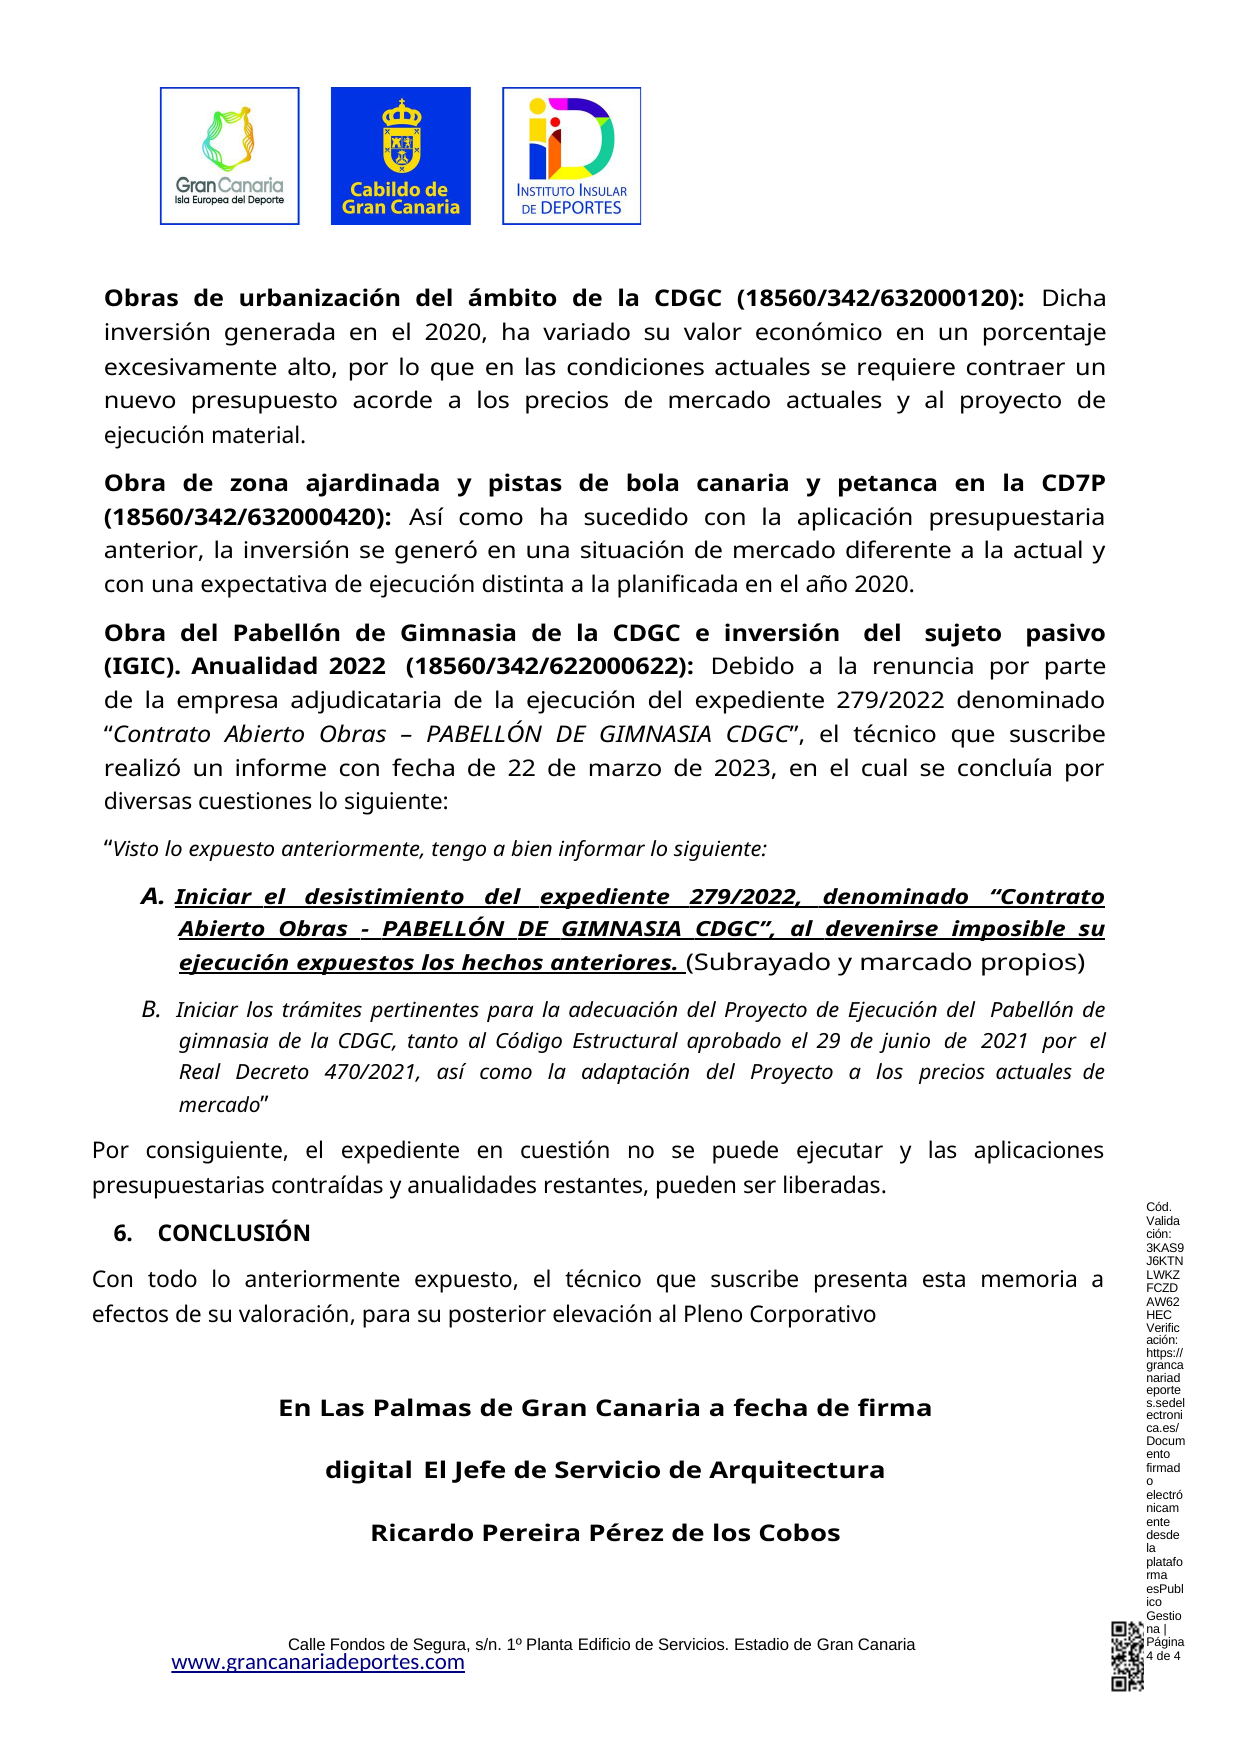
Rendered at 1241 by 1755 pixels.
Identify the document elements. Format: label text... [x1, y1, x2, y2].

subtitle En Las Palmas de Gran Canaria a fecha de firma digital El Jefe de Servicio de Arquitectura [250, 1392, 960, 1486]
text Por consiguiente, el expediente en cuestión no se puede ejecutar y las aplicaciones presupuestarias contraídas y anualidades restantes, pueden ser liberadas. [92, 1134, 1105, 1200]
text B. Iniciar los trámites pertinentes para la adecuación del Proyecto de Ejecución del Pabellón de gimnasia de la CDGC, tanto al Código Estructural aprobado el 29 de junio de 2021 por el Real Decreto 470/2021, así como la adaptación del Proyecto a los precios actuales de mercado” [141, 993, 1106, 1119]
text Obra de zona ajardinada y pistas de bola canaria y petanca en la CD7P (18560/342/632000420): Así como ha sucedido con la aplicación presupuestaria anterior, la inversión se generó en una situación de mercado diferente a la actual y con una expectativa de ejecución distinta a la planificada en el año 2020. [104, 467, 1106, 599]
text Obra del Pabellón de Gimnasia de la CDGC e inversión del sujeto pasivo (IGIC). Anualidad 2022 (18560/342/622000622): Debido a la renuncia por parte de la empresa adjudicataria de la ejecución del expediente 279/2022 denominado “Contrato Abierto Obras – PABELLÓN DE GIMNASIA CDGC”, el técnico que suscribe realizó un informe con fecha de 22 de marzo de 2023, en el cual se concluía por diversas cuestiones lo siguiente: [104, 616, 1106, 816]
text “Visto lo expuesto anteriormente, tengo a bien informar lo siguiente: [104, 832, 1195, 863]
list CONCLUSIÓN [113, 1217, 1144, 1248]
list [1186, 1217, 1195, 1248]
text Con todo lo anteriormente expuesto, el técnico que suscribe presenta esta memoria a efectos de su valoración, para su posterior elevación al Pleno Corporativo [92, 1263, 1105, 1329]
text Obras de urbanización del ámbito de la CDGC (18560/342/632000120): Dicha inversión generada en el 2020, ha variado su valor económico en un porcentaje excesivamente alto, por lo que en las condiciones actuales se requiere contraer un nuevo presupuesto acorde a los precios de mercado actuales y al proyecto de ejecución material. [104, 282, 1107, 450]
text Documento firmado electrónicamente desde la plataforma esPublico Gestiona | Página 4 de 4 [1146, 1434, 1186, 1663]
text Verificación: https://grancanariadeportes.sedelectronica.es/ [1146, 1322, 1186, 1434]
text [1144, 1201, 1186, 1724]
text Ricardo Pereira Pérez de los Cobos [250, 1517, 960, 1548]
text Cód. Validación: 3KAS9J6KTNLWKZFCZDAW62HEC [1146, 1201, 1186, 1322]
text A. Iniciar el desistimiento del expediente 279/2022, denominado “Contrato Abierto Obras - PABELLÓN DE GIMNASIA CDGC”, al devenirse imposible su ejecución expuestos los hechos anteriores. (Subrayado y marcado propios) [141, 880, 1106, 977]
